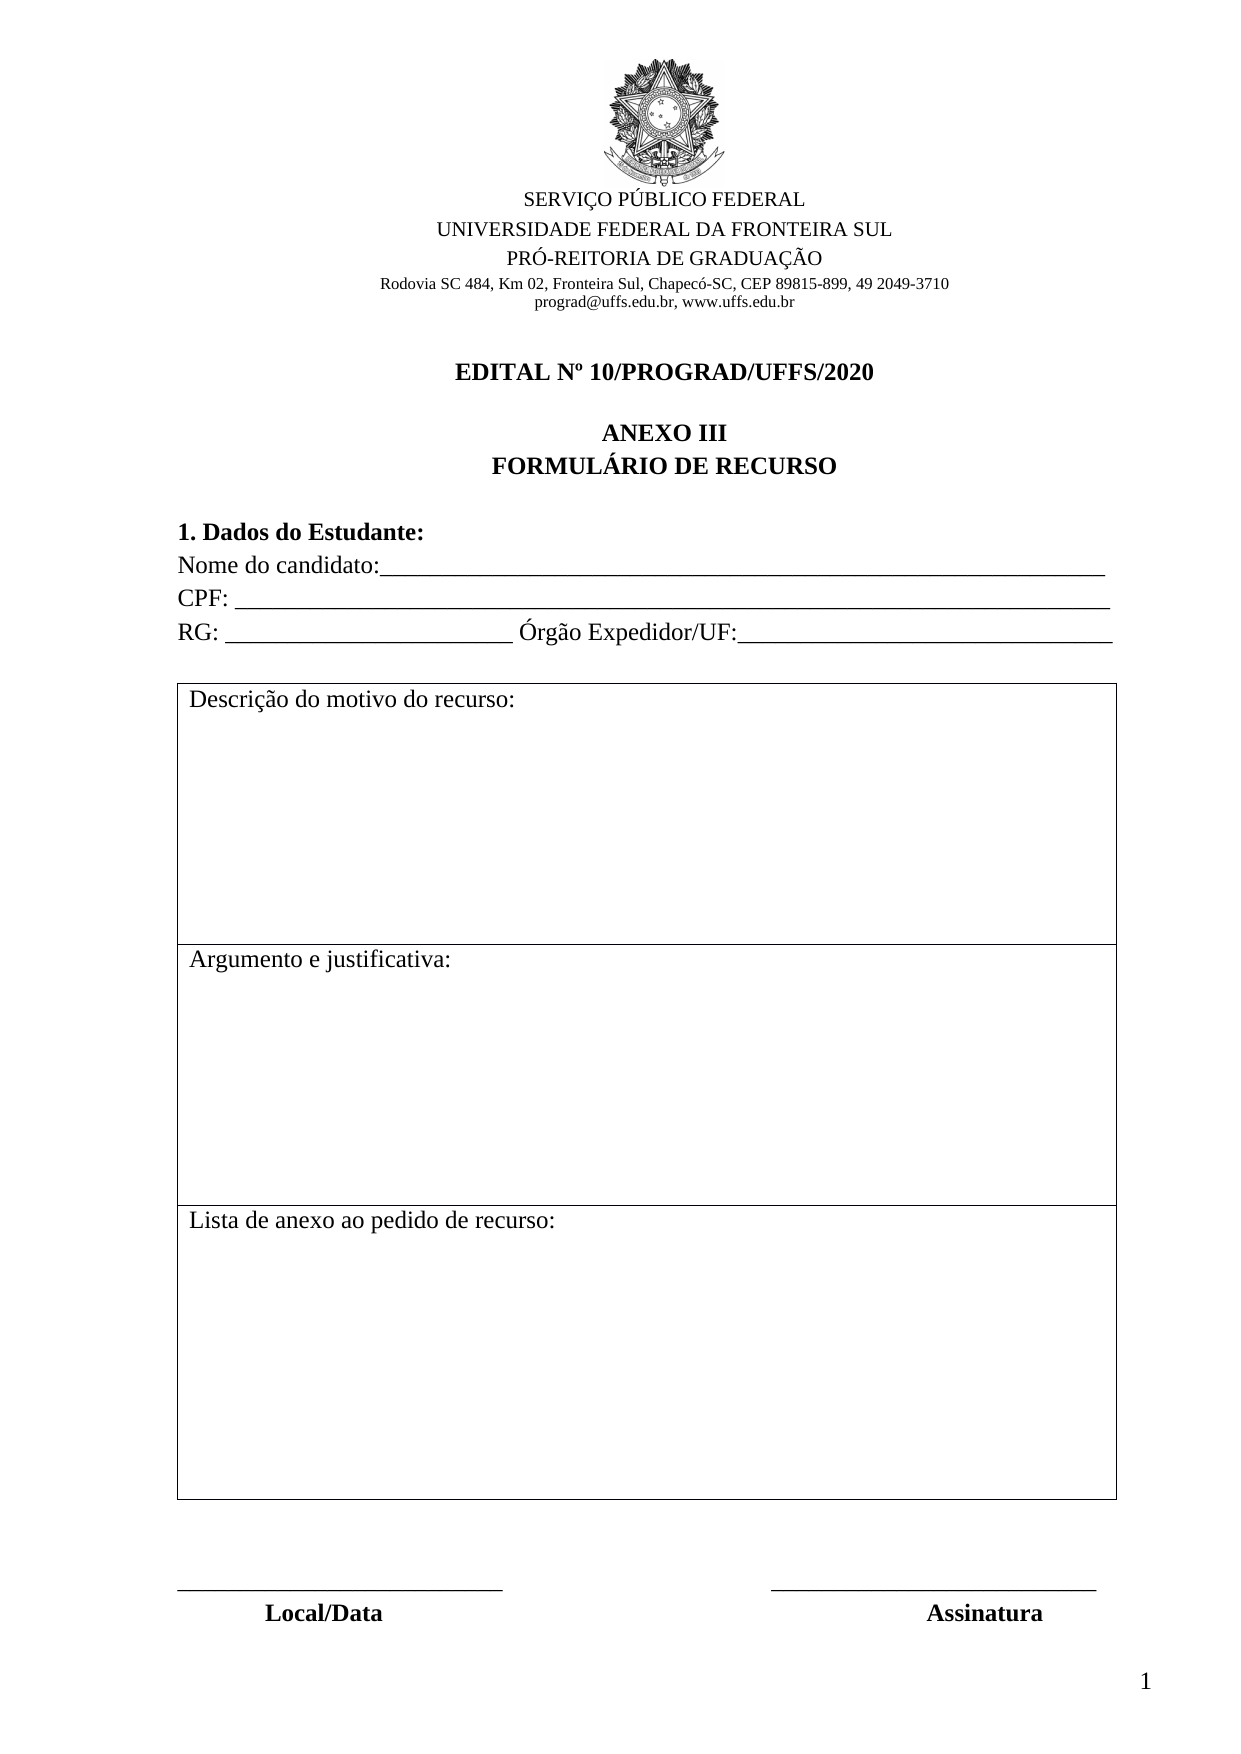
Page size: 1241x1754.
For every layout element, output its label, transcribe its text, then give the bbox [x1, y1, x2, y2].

text 1. Dados do Estudante: [177, 517, 1152, 546]
table_cell Lista de anexo ao pedido de recurso: [178, 1206, 1116, 1498]
text ANEXO III [177, 418, 1152, 447]
text Nome do candidato:__________________________________________________________ [177, 551, 1152, 579]
text RG: _______________________ Órgão Expedidor/UF:______________________________ [177, 617, 1152, 645]
text CPF: ______________________________________________________________________ [177, 583, 1152, 612]
picture [604, 59, 725, 188]
table_header Descrição do motivo do recurso: [178, 684, 1116, 943]
text __________________________ __________________________ [177, 1566, 1152, 1594]
table_cell Argumento e justificativa: [178, 945, 1116, 1204]
text EDITAL Nº 10/PROGRAD/UFFS/2020 [177, 357, 1152, 385]
text Local/Data Assinatura [177, 1598, 1152, 1627]
text FORMULÁRIO DE RECURSO [177, 451, 1152, 480]
